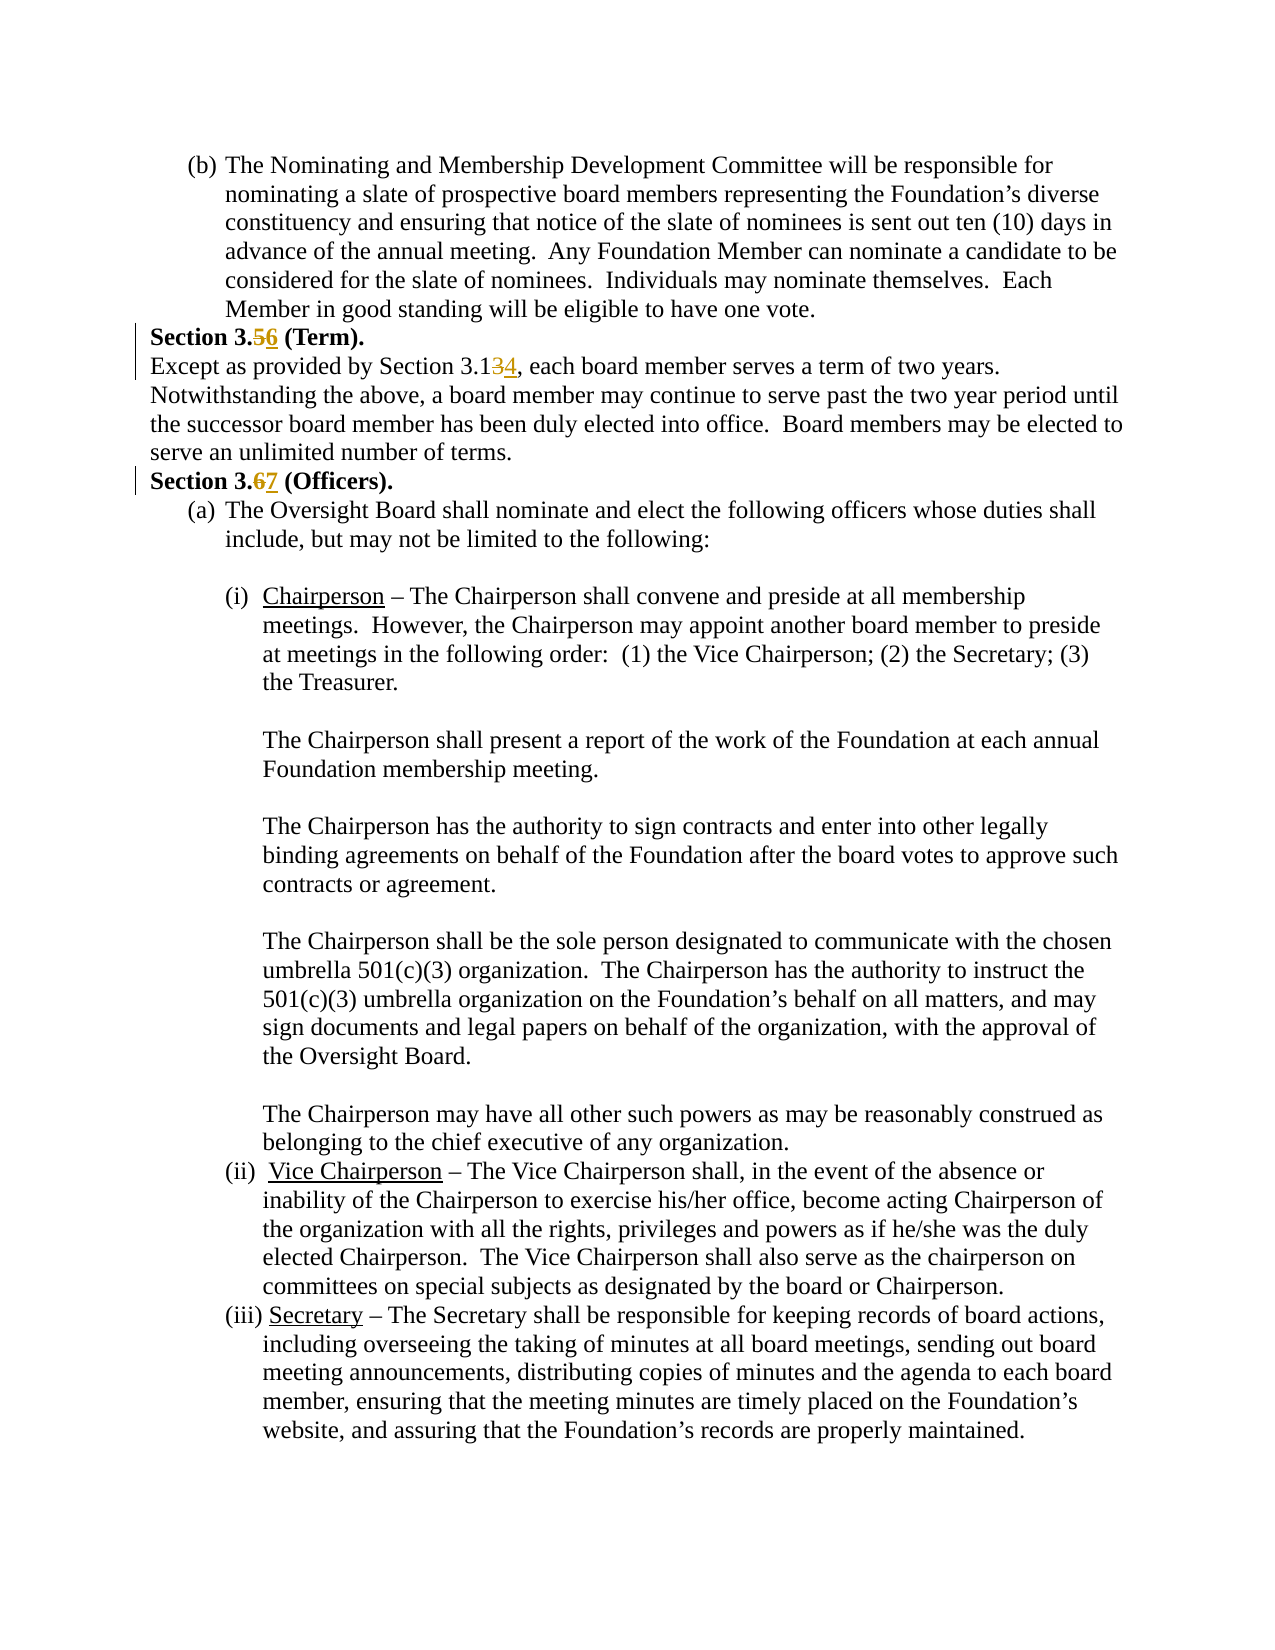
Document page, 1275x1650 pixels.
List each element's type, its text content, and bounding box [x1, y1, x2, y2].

list The Oversight Board shall nominate and elect the following officers whose duties shall include, but may not be limited to the following: [187, 495, 1125, 552]
list The Chairperson has the authority to sign contracts and enter into other legally binding agreements on behalf of the Foundation after the board votes to approve such contracts or agreement. [262, 811, 1125, 897]
text (ii) Vice Chairperson – The Vice Chairperson shall, in the event of the absence or inability of the Chairperson to exercise his/her office, become acting Chairperson of the organization with all the rights, privileges and powers as if he/she was the duly elected Chairperson. The Vice Chairperson shall also serve as the chairperson on committees on special subjects as designated by the board or Chairperson. [225, 1156, 1125, 1300]
list The Chairperson shall present a report of the work of the Foundation at each annual Foundation membership meeting. [262, 725, 1125, 782]
list Chairperson – The Chairperson shall convene and preside at all membership meetings. However, the Chairperson may appoint another board member to preside at meetings in the following order: (1) the Vice Chairperson; (2) the Secretary; (3) the Treasurer. [225, 581, 1125, 696]
list The Nominating and Membership Development Committee will be responsible for nominating a slate of prospective board members representing the Foundation’s diverse constituency and ensuring that notice of the slate of nominees is sent out ten (10) days in advance of the annual meeting. Any Foundation Member can nominate a candidate to be considered for the slate of nominees. Individuals may nominate themselves. Each Member in good standing will be eligible to have one vote. [187, 150, 1125, 322]
text (iii) Secretary – The Secretary shall be responsible for keeping records of board actions, including overseeing the taking of minutes at all board meetings, sending out board meeting announcements, distributing copies of minutes and the agenda to each board member, ensuring that the meeting minutes are timely placed on the Foundation’s website, and assuring that the Foundation’s records are properly maintained. [225, 1300, 1125, 1444]
list The Chairperson may have all other such powers as may be reasonably construed as belonging to the chief executive of any organization. [262, 1099, 1125, 1156]
text Except as provided by Section 3.14, each board member serves a term of two years. Notwithstanding the above, a board member may continue to serve past the two year period until the successor board member has been duly elected into office. Board members may be elected to serve an unlimited number of terms. [150, 351, 1125, 466]
text Section 3.7 (Officers). [150, 466, 1125, 495]
list The Chairperson shall be the sole person designated to communicate with the chosen umbrella 501(c)(3) organization. The Chairperson has the authority to instruct the 501(c)(3) umbrella organization on the Foundation’s behalf on all matters, and may sign documents and legal papers on behalf of the organization, with the approval of the Oversight Board. [262, 926, 1125, 1070]
text Section 3.6 (Term). [150, 322, 1125, 351]
